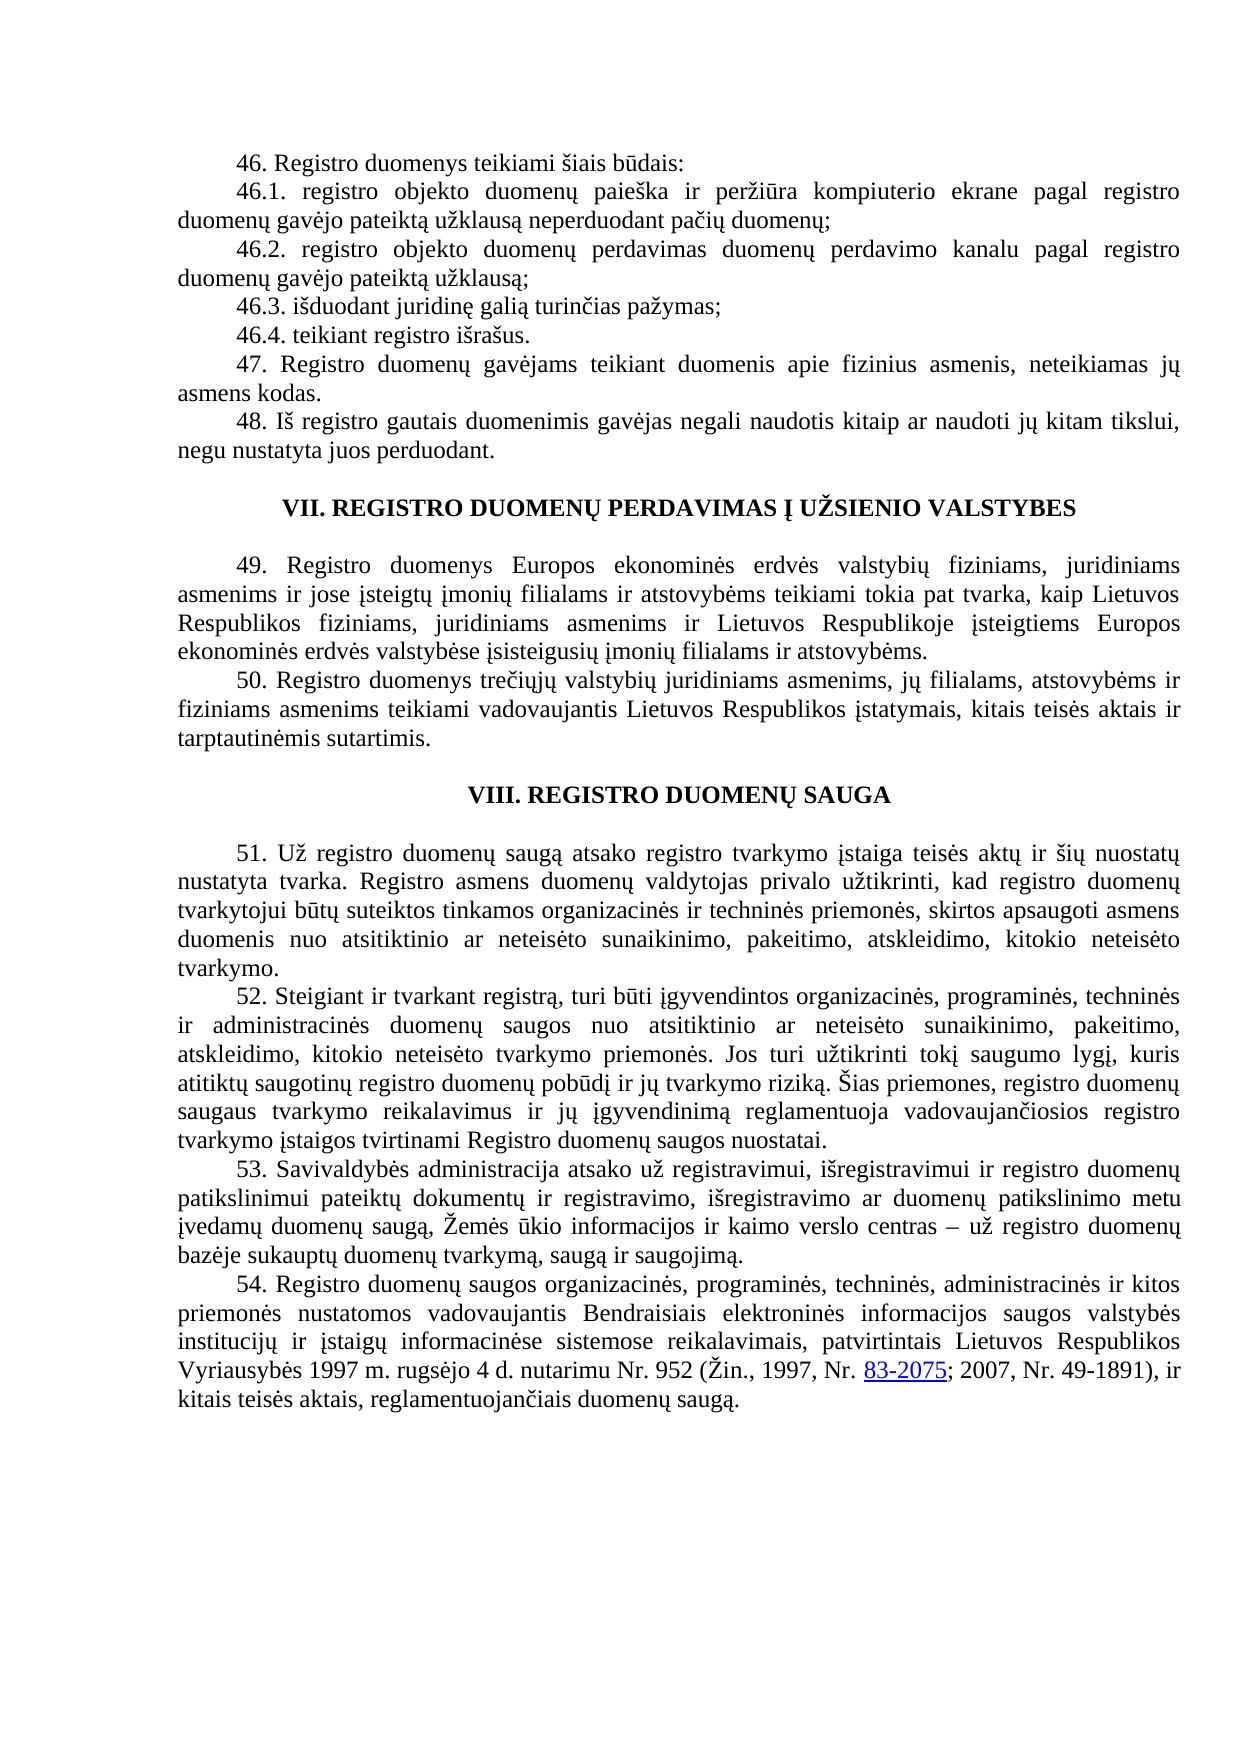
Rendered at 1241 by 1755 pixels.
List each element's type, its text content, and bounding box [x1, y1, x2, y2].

text 46.1. registro objekto duomenų paieška ir peržiūra kompiuterio ekrane pagal registro duomenų gavėjo pateiktą užklausą neperduodant pačių duomenų; [177, 176, 1181, 234]
text 52. Steigiant ir tvarkant registrą, turi būti įgyvendintos organizacinės, programinės, techninės ir administracinės duomenų saugos nuo atsitiktinio ar neteisėto sunaikinimo, pakeitimo, atskleidimo, kitokio neteisėto tvarkymo priemonės. Jos turi užtikrinti tokį saugumo lygį, kuris atitiktų saugotinų registro duomenų pobūdį ir jų tvarkymo riziką. Šias priemones, registro duomenų saugaus tvarkymo reikalavimus ir jų įgyvendinimą reglamentuoja vadovaujančiosios registro tvarkymo įstaigos tvirtinami Registro duomenų saugos nuostatai. [177, 981, 1181, 1154]
text 46.4. teikiant registro išrašus. [177, 320, 1181, 349]
text 46.3. išduodant juridinę galią turinčias pažymas; [177, 291, 1181, 320]
text VIII. REGISTRO DUOMENŲ SAUGA [177, 780, 1181, 809]
text VII. REGISTRO DUOMENŲ PERDAVIMAS Į UŽSIENIO VALSTYBES [177, 493, 1181, 521]
text 50. Registro duomenys trečiųjų valstybių juridiniams asmenims, jų filialams, atstovybėms ir fiziniams asmenims teikiami vadovaujantis Lietuvos Respublikos įstatymais, kitais teisės aktais ir tarptautinėmis sutartimis. [177, 665, 1181, 751]
text 51. Už registro duomenų saugą atsako registro tvarkymo įstaiga teisės aktų ir šių nuostatų nustatyta tvarka. Registro asmens duomenų valdytojas privalo užtikrinti, kad registro duomenų tvarkytojui būtų suteiktos tinkamos organizacinės ir techninės priemonės, skirtos apsaugoti asmens duomenis nuo atsitiktinio ar neteisėto sunaikinimo, pakeitimo, atskleidimo, kitokio neteisėto tvarkymo. [177, 838, 1181, 981]
text 54. Registro duomenų saugos organizacinės, programinės, techninės, administracinės ir kitos priemonės nustatomos vadovaujantis Bendraisiais elektroninės informacijos saugos valstybės institucijų ir įstaigų informacinėse sistemose reikalavimais, patvirtintais Lietuvos Respublikos Vyriausybės 1997 m. rugsėjo 4 d. nutarimu Nr. 952 (Žin., 1997, Nr. 83-2075; 2007, Nr. 49-1891), ir kitais teisės aktais, reglamentuojančiais duomenų saugą. [177, 1269, 1181, 1413]
text 49. Registro duomenys Europos ekonominės erdvės valstybių fiziniams, juridiniams asmenims ir jose įsteigtų įmonių filialams ir atstovybėms teikiami tokia pat tvarka, kaip Lietuvos Respublikos fiziniams, juridiniams asmenims ir Lietuvos Respublikoje įsteigtiems Europos ekonominės erdvės valstybėse įsisteigusių įmonių filialams ir atstovybėms. [177, 550, 1181, 665]
text 46.2. registro objekto duomenų perdavimas duomenų perdavimo kanalu pagal registro duomenų gavėjo pateiktą užklausą; [177, 234, 1181, 291]
text 47. Registro duomenų gavėjams teikiant duomenis apie fizinius asmenis, neteikiamas jų asmens kodas. [177, 349, 1181, 406]
text 46. Registro duomenys teikiami šiais būdais: [177, 148, 1181, 176]
text 48. Iš registro gautais duomenimis gavėjas negali naudotis kitaip ar naudoti jų kitam tikslui, negu nustatyta juos perduodant. [177, 406, 1181, 464]
text 53. Savivaldybės administracija atsako už registravimui, išregistravimui ir registro duomenų patikslinimui pateiktų dokumentų ir registravimo, išregistravimo ar duomenų patikslinimo metu įvedamų duomenų saugą, Žemės ūkio informacijos ir kaimo verslo centras – už registro duomenų bazėje sukauptų duomenų tvarkymą, saugą ir saugojimą. [177, 1154, 1181, 1269]
